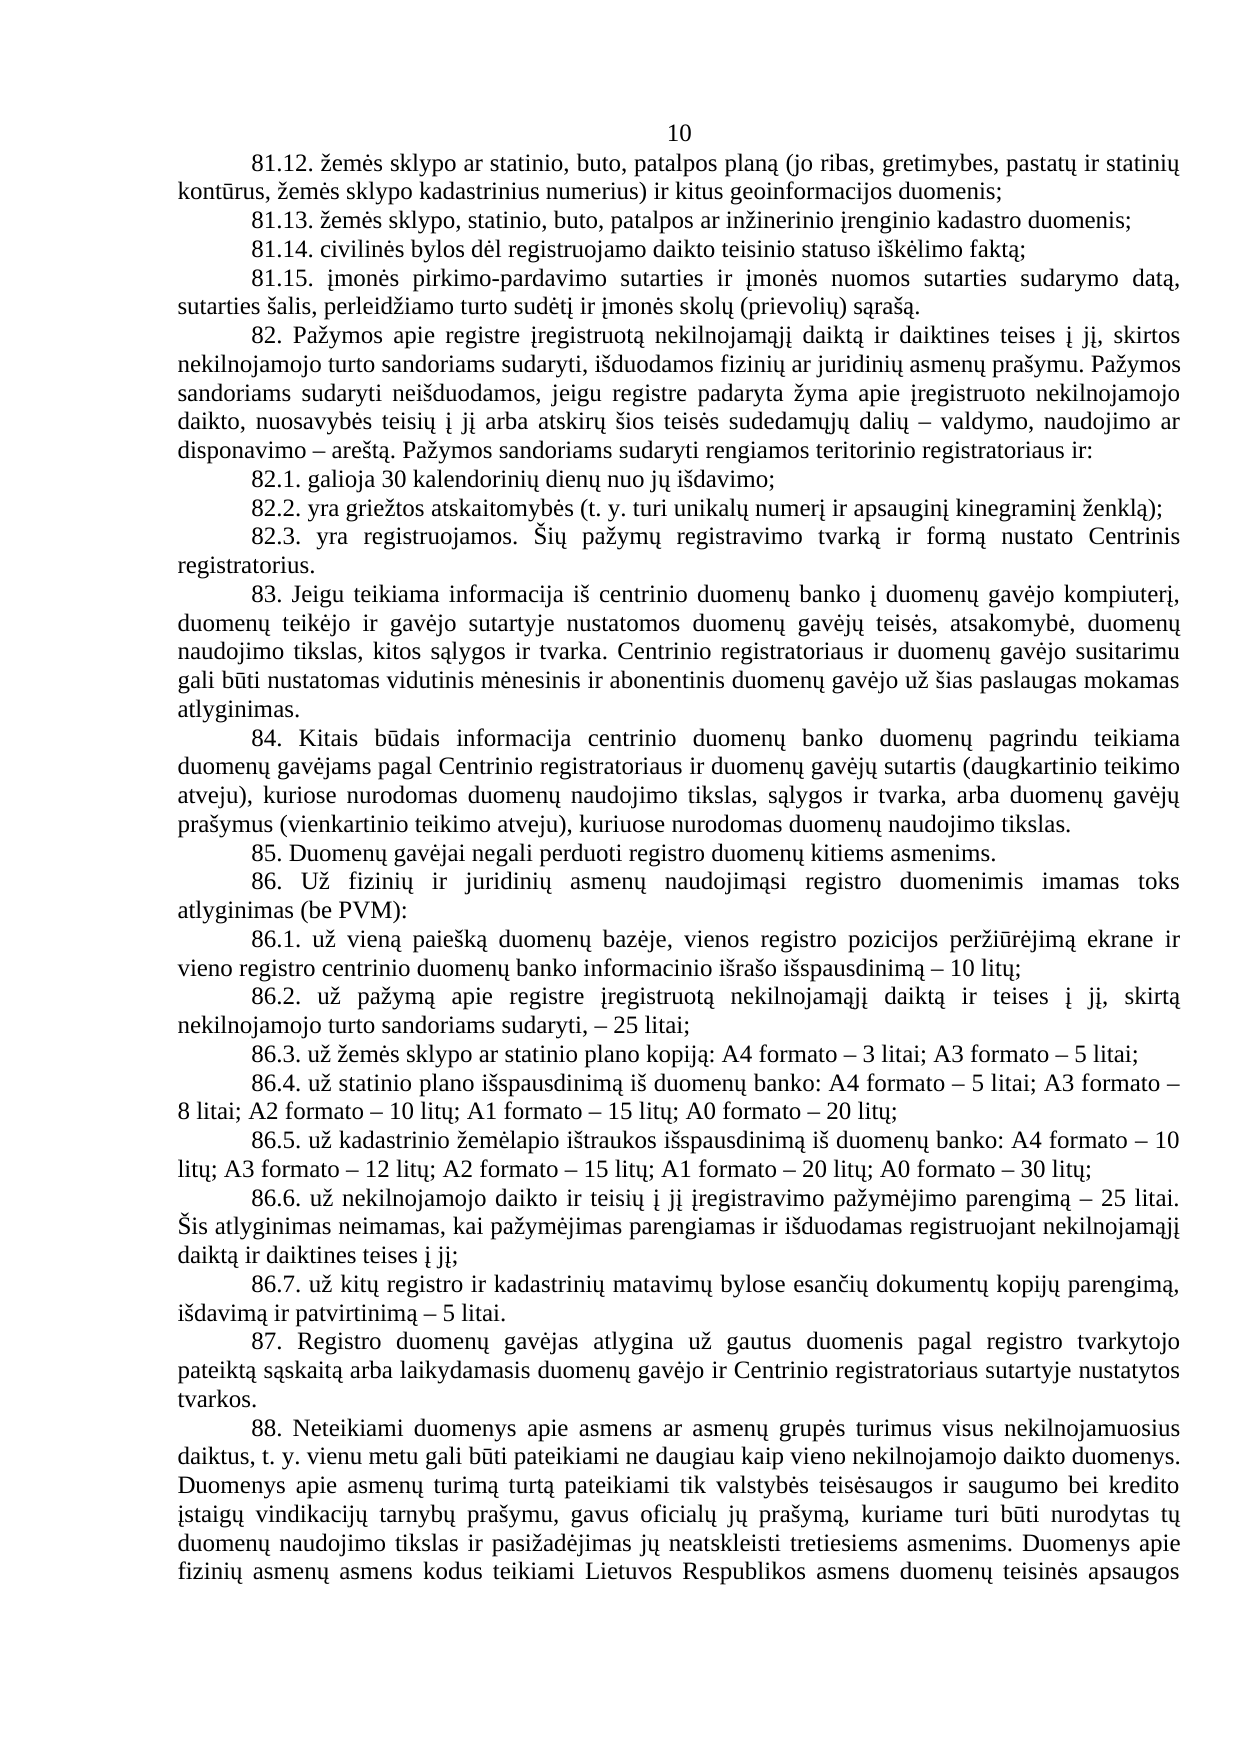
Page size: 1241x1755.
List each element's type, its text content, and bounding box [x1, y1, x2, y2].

text 81.15. įmonės pirkimo-pardavimo sutarties ir įmonės nuomos sutarties sudarymo datą, sutarties šalis, perleidžiamo turto sudėtį ir įmonės skolų (prievolių) sąrašą. [177, 263, 1181, 320]
text 84. Kitais būdais informacija centrinio duomenų banko duomenų pagrindu teikiama duomenų gavėjams pagal Centrinio registratoriaus ir duomenų gavėjų sutartis (daugkartinio teikimo atveju), kuriose nurodomas duomenų naudojimo tikslas, sąlygos ir tvarka, arba duomenų gavėjų prašymus (vienkartinio teikimo atveju), kuriuose nurodomas duomenų naudojimo tikslas. [177, 723, 1181, 838]
text 85. Duomenų gavėjai negali perduoti registro duomenų kitiems asmenims. [177, 838, 1181, 866]
text 86.7. už kitų registro ir kadastrinių matavimų bylose esančių dokumentų kopijų parengimą, išdavimą ir patvirtinimą – 5 litai. [177, 1269, 1181, 1326]
text 81.12. žemės sklypo ar statinio, buto, patalpos planą (jo ribas, gretimybes, pastatų ir statinių kontūrus, žemės sklypo kadastrinius numerius) ir kitus geoinformacijos duomenis; [177, 148, 1181, 205]
text 86.1. už vieną paiešką duomenų bazėje, vienos registro pozicijos peržiūrėjimą ekrane ir vieno registro centrinio duomenų banko informacinio išrašo išspausdinimą – 10 litų; [177, 924, 1181, 981]
text 86.2. už pažymą apie registre įregistruotą nekilnojamąjį daiktą ir teises į jį, skirtą nekilnojamojo turto sandoriams sudaryti, – 25 litai; [177, 981, 1181, 1039]
text 82.3. yra registruojamos. Šių pažymų registravimo tvarką ir formą nustato Centrinis registratorius. [177, 521, 1181, 579]
text 81.14. civilinės bylos dėl registruojamo daikto teisinio statuso iškėlimo faktą; [177, 234, 1181, 263]
text 86.6. už nekilnojamojo daikto ir teisių į jį įregistravimo pažymėjimo parengimą – 25 litai. Šis atlyginimas neimamas, kai pažymėjimas parengiamas ir išduodamas registruojant nekilnojamąjį daiktą ir daiktines teises į jį; [177, 1183, 1181, 1269]
text 87. Registro duomenų gavėjas atlygina už gautus duomenis pagal registro tvarkytojo pateiktą sąskaitą arba laikydamasis duomenų gavėjo ir Centrinio registratoriaus sutartyje nustatytos tvarkos. [177, 1326, 1181, 1413]
text 88. Neteikiami duomenys apie asmens ar asmenų grupės turimus visus nekilnojamuosius daiktus, t. y. vienu metu gali būti pateikiami ne daugiau kaip vieno nekilnojamojo daikto duomenys. Duomenys apie asmenų turimą turtą pateikiami tik valstybės teisėsaugos ir saugumo bei kredito įstaigų vindikacijų tarnybų prašymu, gavus oficialų jų prašymą, kuriame turi būti nurodytas tų duomenų naudojimo tikslas ir pasižadėjimas jų neatskleisti tretiesiems asmenims. Duomenys apie fizinių asmenų asmens kodus teikiami Lietuvos Respublikos asmens duomenų teisinės apsaugos [177, 1413, 1181, 1585]
text 86.5. už kadastrinio žemėlapio ištraukos išspausdinimą iš duomenų banko: A4 formato – 10 litų; A3 formato – 12 litų; A2 formato – 15 litų; A1 formato – 20 litų; A0 formato – 30 litų; [177, 1125, 1181, 1183]
text 82.1. galioja 30 kalendorinių dienų nuo jų išdavimo; [177, 464, 1181, 493]
text 86.4. už statinio plano išspausdinimą iš duomenų banko: A4 formato – 5 litai; A3 formato – 8 litai; A2 formato – 10 litų; A1 formato – 15 litų; A0 formato – 20 litų; [177, 1068, 1181, 1125]
text 82.2. yra griežtos atskaitomybės (t. y. turi unikalų numerį ir apsauginį kinegraminį ženklą); [177, 493, 1181, 521]
text 86. Už fizinių ir juridinių asmenų naudojimąsi registro duomenimis imamas toks atlyginimas (be PVM): [177, 866, 1181, 924]
text 83. Jeigu teikiama informacija iš centrinio duomenų banko į duomenų gavėjo kompiuterį, duomenų teikėjo ir gavėjo sutartyje nustatomos duomenų gavėjų teisės, atsakomybė, duomenų naudojimo tikslas, kitos sąlygos ir tvarka. Centrinio registratoriaus ir duomenų gavėjo susitarimu gali būti nustatomas vidutinis mėnesinis ir abonentinis duomenų gavėjo už šias paslaugas mokamas atlyginimas. [177, 579, 1181, 723]
text 82. Pažymos apie registre įregistruotą nekilnojamąjį daiktą ir daiktines teises į jį, skirtos nekilnojamojo turto sandoriams sudaryti, išduodamos fizinių ar juridinių asmenų prašymu. Pažymos sandoriams sudaryti neišduodamos, jeigu registre padaryta žyma apie įregistruoto nekilnojamojo daikto, nuosavybės teisių į jį arba atskirų šios teisės sudedamųjų dalių – valdymo, naudojimo ar disponavimo – areštą. Pažymos sandoriams sudaryti rengiamos teritorinio registratoriaus ir: [177, 320, 1181, 464]
text 86.3. už žemės sklypo ar statinio plano kopiją: A4 formato – 3 litai; A3 formato – 5 litai; [177, 1039, 1181, 1068]
text 81.13. žemės sklypo, statinio, buto, patalpos ar inžinerinio įrenginio kadastro duomenis; [177, 205, 1181, 234]
